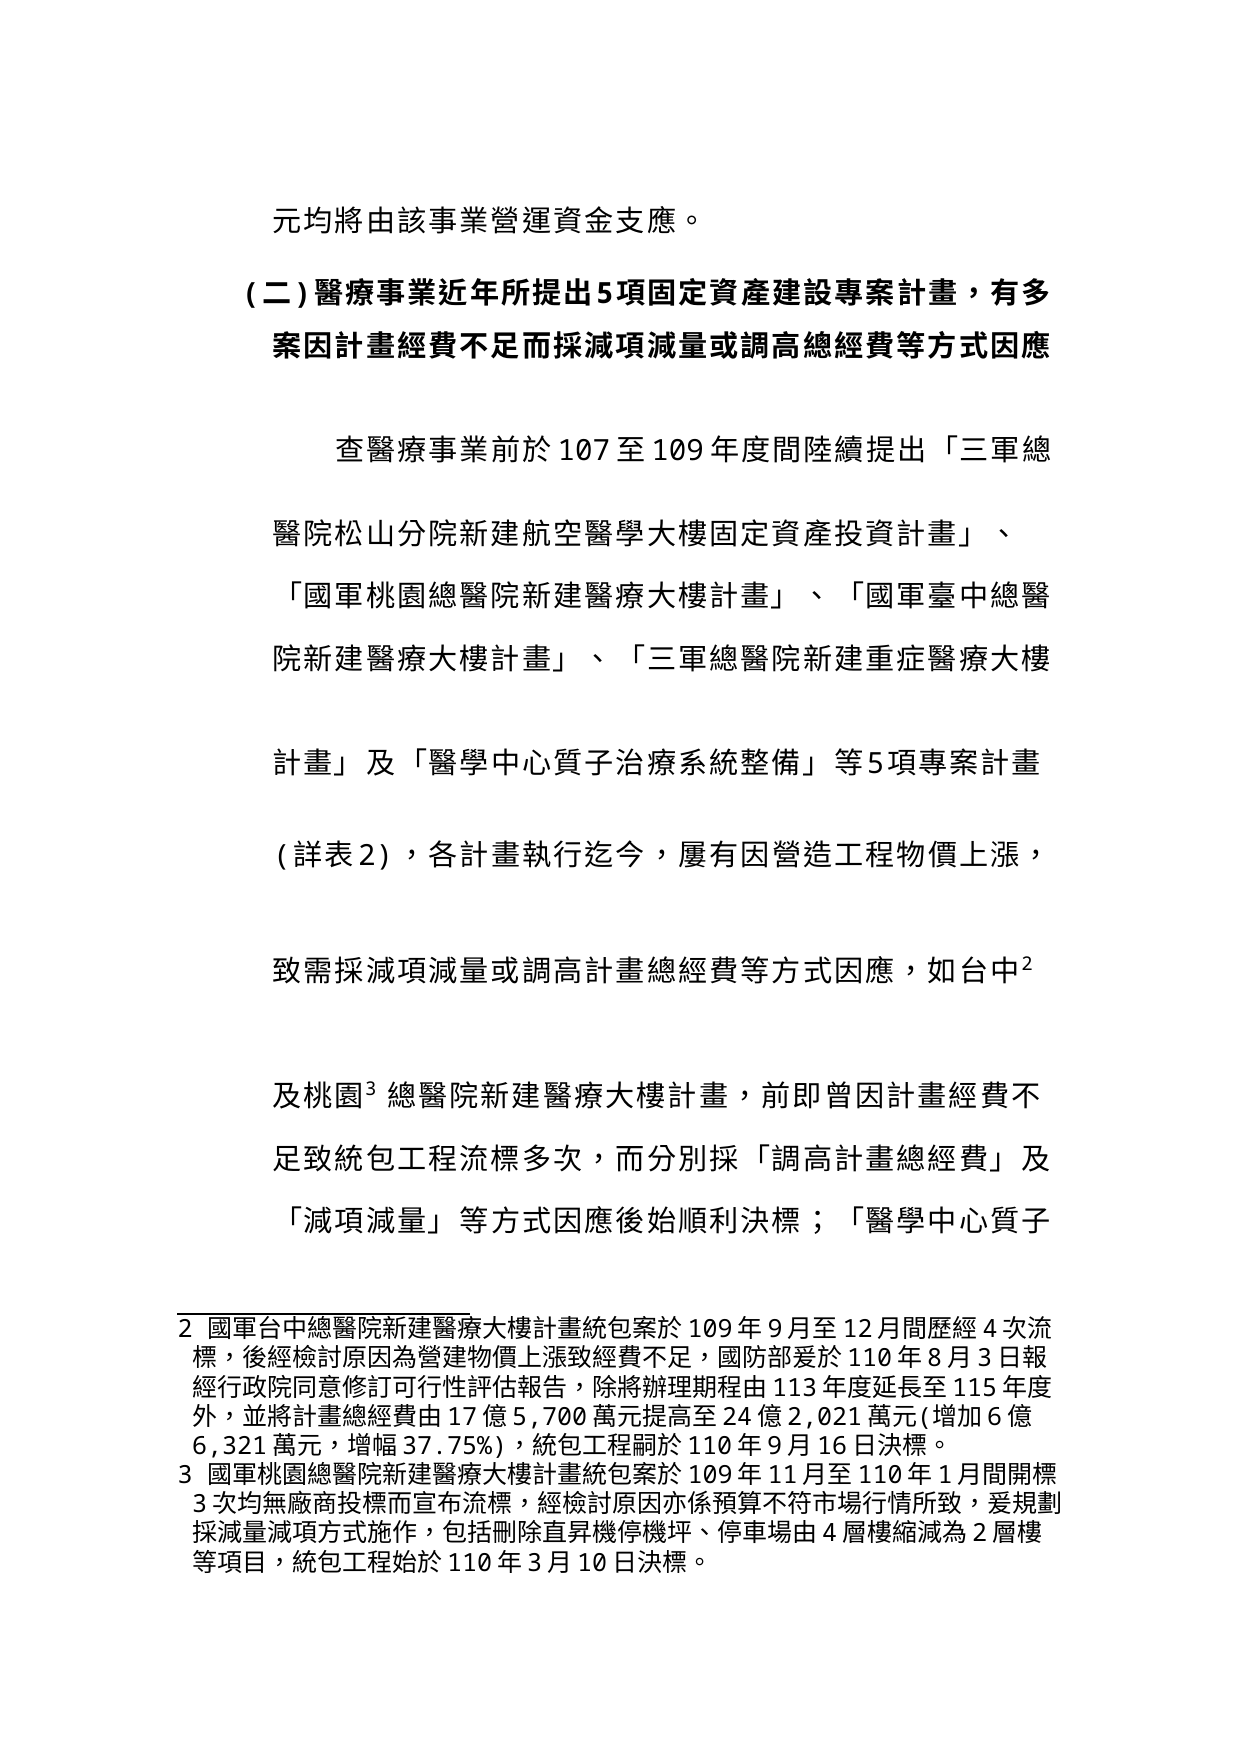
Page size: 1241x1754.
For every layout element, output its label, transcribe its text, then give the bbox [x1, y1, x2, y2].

text 國軍台中總醫院新建醫療大樓計畫統包案於109年9月至12月間歷經4次流標，後經檢討原因為營建物價上漲致經費不足，國防部爰於110年8月3日報經行政院同意修訂可行性評估報告，除將辦理期程由113年度延長至115年度外，並將計畫總經費由17億5,700萬元提高至24億2,021萬元(增加6億6,321萬元，增幅37.75%)，統包工程嗣於110年9月16日決標。 [177, 1314, 1063, 1460]
text (二)醫療事業近年所提出5項固定資產建設專案計畫，有多案因計畫經費不足而採減項減量或調高總經費等方式因應 [236, 240, 1063, 365]
text 查醫療事業前於107至109年度間陸續提出「三軍總醫院松山分院新建航空醫學大樓固定資產投資計畫」、「國軍桃園總醫院新建醫療大樓計畫」、「國軍臺中總醫院新建醫療大樓計畫」、「三軍總醫院新建重症醫療大樓計畫」及「醫學中心質子治療系統整備」等5項專案計畫(詳表2)，各計畫執行迄今，屢有因營造工程物價上漲，致需採減項減量或調高計畫總經費等方式因應，如台中及桃園總醫院新建醫療大樓計畫，前即曾因計畫經費不足致統包工程流標多次，而分別採「調高計畫總經費」及「減項減量」等方式因應後始順利決標；「醫學中心質子治療系統整備」亦已歷經5次開標且均無廠商投標而流標，截至112年8月底仍尚未決標之狀況(詳本報告第四題)，均顯計畫事前評估之未臻確實。 [266, 365, 1063, 1240]
text 國軍桃園總醫院新建醫療大樓計畫統包案於109年11月至110年1月間開標3次均無廠商投標而宣布流標，經檢討原因亦係預算不符市場行情所致，爰規劃採減量減項方式施作，包括刪除直昇機停機坪、停車場由4層樓縮減為2層樓等項目，統包工程始於110年3月10日決標。 [177, 1460, 1063, 1577]
text 元均將由該事業營運資金支應。 [266, 177, 1063, 240]
